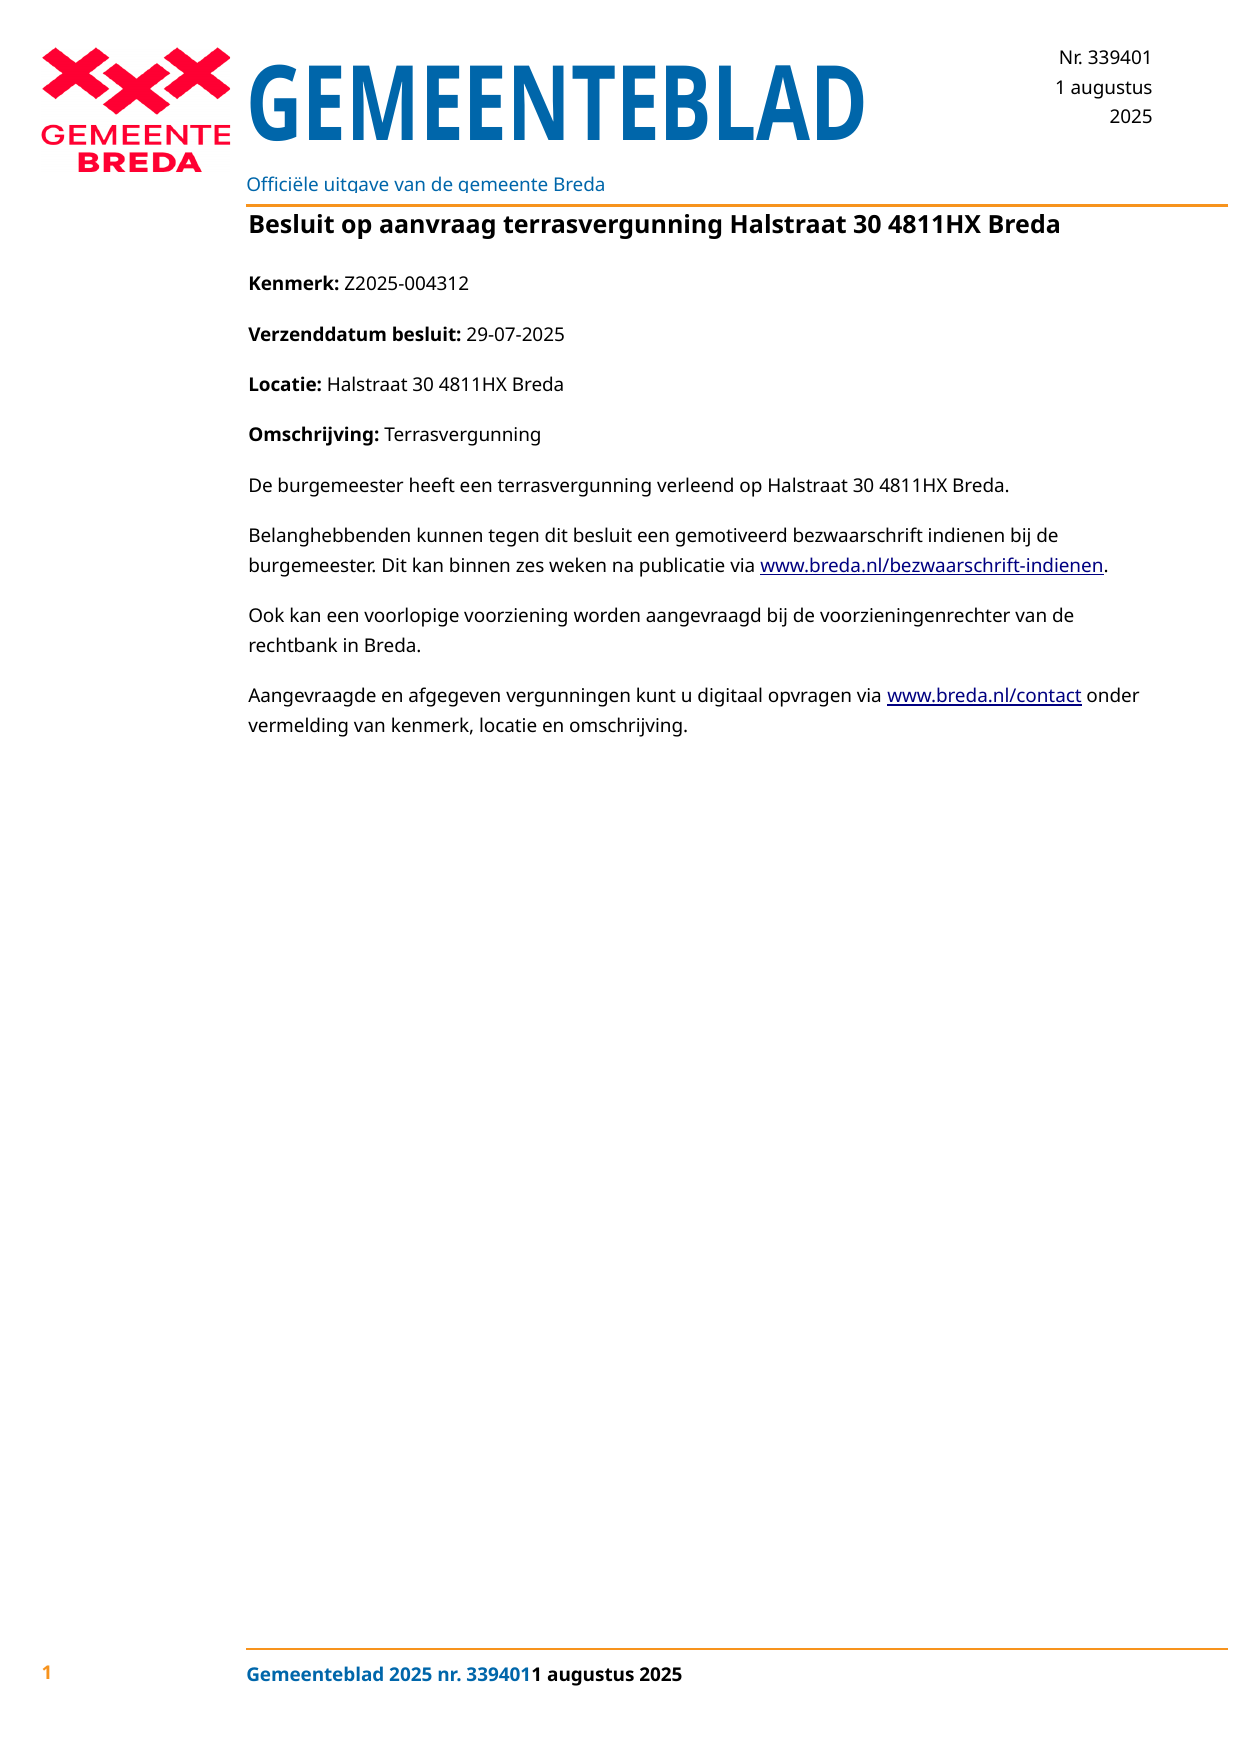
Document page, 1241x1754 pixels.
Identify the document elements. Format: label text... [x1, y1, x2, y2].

text Verzenddatum besluit: 29-07-2025 [248, 321, 1152, 346]
text Ook kan een voorlopige voorziening worden aangevraagd bij de voorzieningenrechter van de rechtbank in Breda. [248, 602, 1152, 658]
text De burgemeester heeft een terrasvergunning verleend op Halstraat 30 4811HX Breda. [248, 472, 1152, 498]
picture [41, 47, 231, 172]
text Omschrijving: Terrasvergunning [248, 422, 1152, 447]
text Belanghebbenden kunnen tegen dit besluit een gemotiveerd bezwaarschrift indienen bij de burgemeester. Dit kan binnen zes weken na publicatie via www.breda.nl/bezwaarschrift-indienen. [248, 522, 1152, 578]
text Aangevraagde en afgegeven vergunningen kunt u digitaal opvragen via www.breda.nl/contact onder vermelding van kenmerk, locatie en omschrijving. [248, 682, 1152, 738]
text Locatie: Halstraat 30 4811HX Breda [248, 371, 1152, 397]
text Besluit op aanvraag terrasvergunning Halstraat 30 4811HX Breda [248, 207, 1152, 241]
text Kenmerk: Z2025-004312 [248, 270, 1152, 296]
